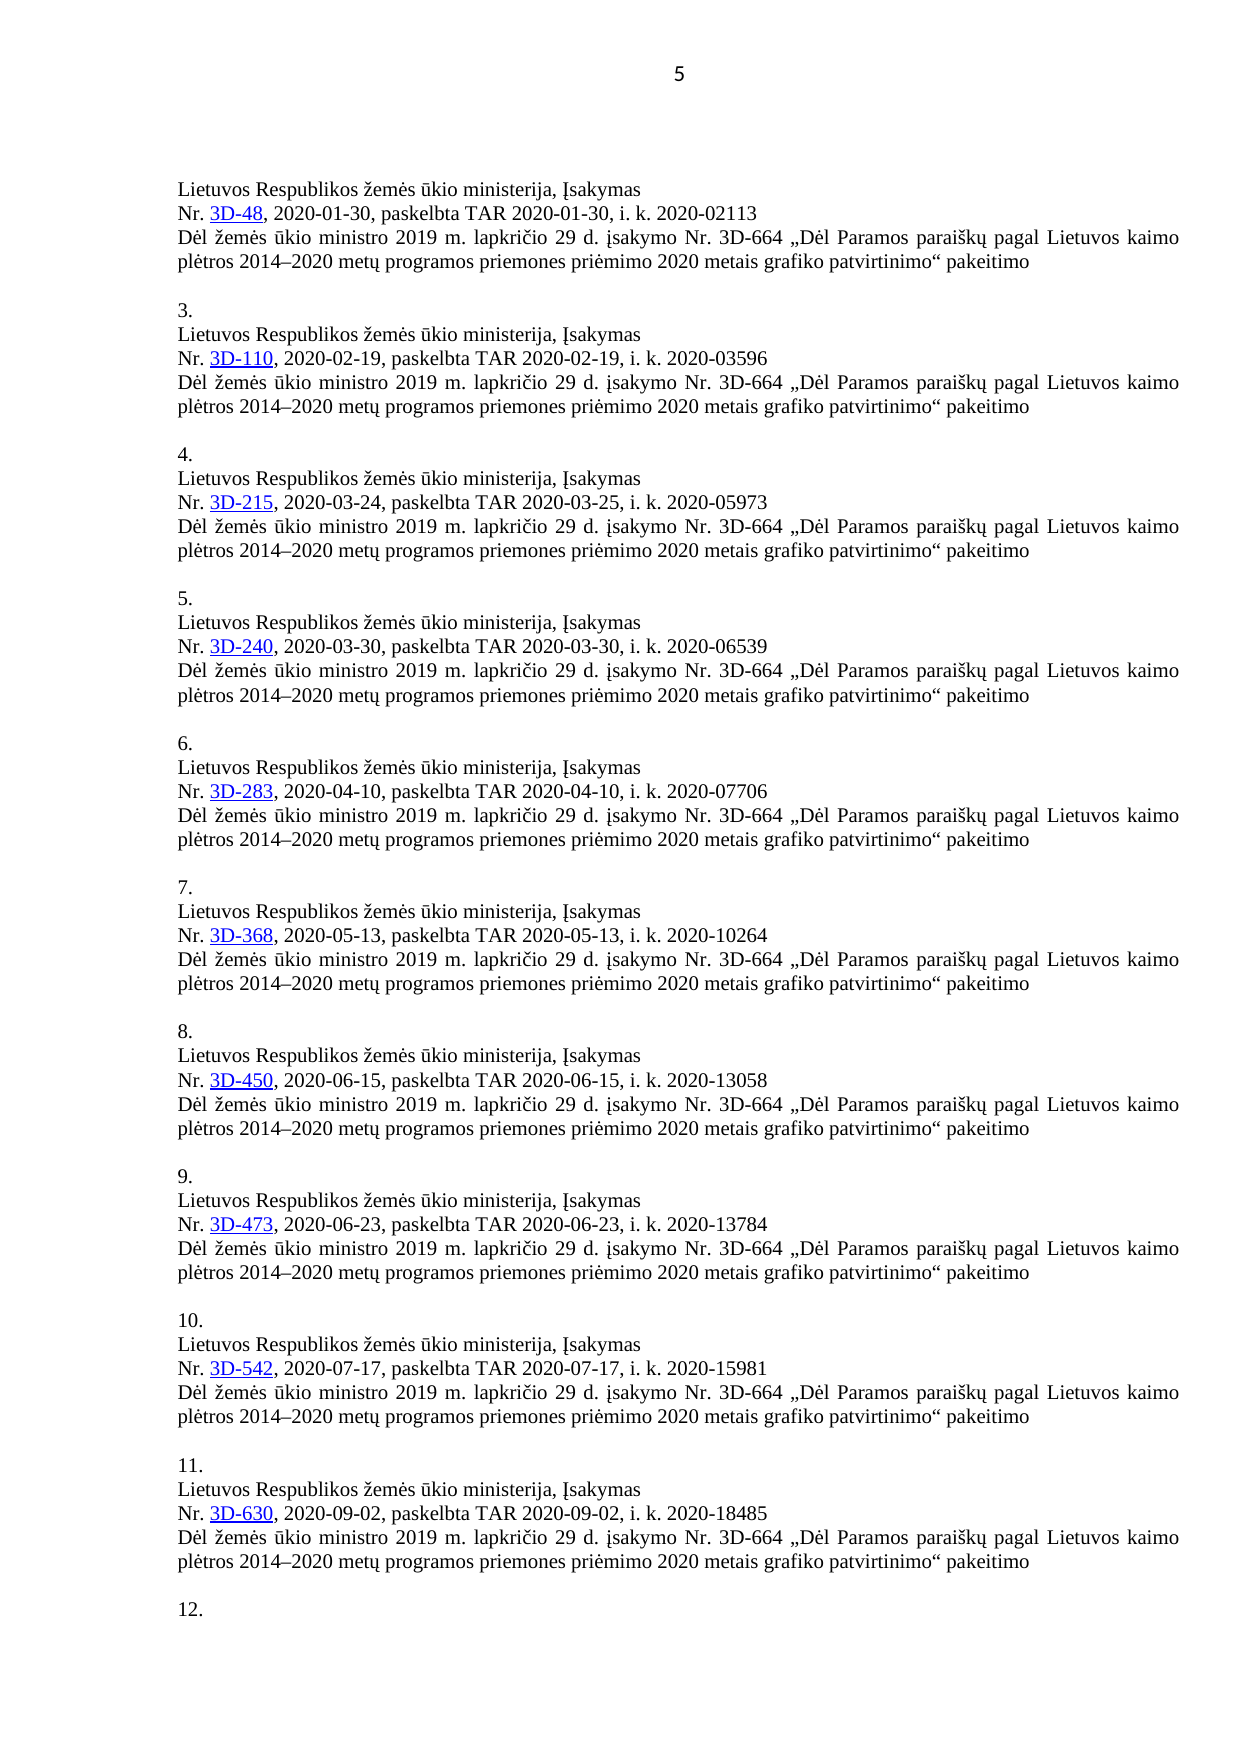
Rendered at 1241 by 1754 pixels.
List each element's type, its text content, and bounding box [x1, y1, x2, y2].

text Lietuvos Respublikos žemės ūkio ministerija, Įsakymas [177, 466, 1181, 490]
text Dėl žemės ūkio ministro 2019 m. lapkričio 29 d. įsakymo Nr. 3D-664 „Dėl Paramos paraiškų pagal Lietuvos kaimo plėtros 2014–2020 metų programos priemones priėmimo 2020 metais grafiko patvirtinimo“ pakeitimo [177, 1092, 1181, 1140]
text Dėl žemės ūkio ministro 2019 m. lapkričio 29 d. įsakymo Nr. 3D-664 „Dėl Paramos paraiškų pagal Lietuvos kaimo plėtros 2014–2020 metų programos priemones priėmimo 2020 metais grafiko patvirtinimo“ pakeitimo [177, 225, 1181, 273]
text 3. [177, 297, 1181, 322]
text Dėl žemės ūkio ministro 2019 m. lapkričio 29 d. įsakymo Nr. 3D-664 „Dėl Paramos paraiškų pagal Lietuvos kaimo plėtros 2014–2020 metų programos priemones priėmimo 2020 metais grafiko patvirtinimo“ pakeitimo [177, 1236, 1181, 1284]
text Dėl žemės ūkio ministro 2019 m. lapkričio 29 d. įsakymo Nr. 3D-664 „Dėl Paramos paraiškų pagal Lietuvos kaimo plėtros 2014–2020 metų programos priemones priėmimo 2020 metais grafiko patvirtinimo“ pakeitimo [177, 947, 1181, 995]
text Lietuvos Respublikos žemės ūkio ministerija, Įsakymas [177, 1043, 1181, 1067]
text Nr. 3D-283, 2020-04-10, paskelbta TAR 2020-04-10, i. k. 2020-07706 [177, 779, 1181, 803]
text Nr. 3D-630, 2020-09-02, paskelbta TAR 2020-09-02, i. k. 2020-18485 [177, 1501, 1181, 1525]
text 6. [177, 731, 1181, 755]
text 12. [177, 1597, 1181, 1621]
text Lietuvos Respublikos žemės ūkio ministerija, Įsakymas [177, 1477, 1181, 1501]
text 4. [177, 442, 1181, 466]
text 9. [177, 1164, 1181, 1188]
text Nr. 3D-473, 2020-06-23, paskelbta TAR 2020-06-23, i. k. 2020-13784 [177, 1212, 1181, 1236]
text Nr. 3D-368, 2020-05-13, paskelbta TAR 2020-05-13, i. k. 2020-10264 [177, 923, 1181, 947]
text Dėl žemės ūkio ministro 2019 m. lapkričio 29 d. įsakymo Nr. 3D-664 „Dėl Paramos paraiškų pagal Lietuvos kaimo plėtros 2014–2020 metų programos priemones priėmimo 2020 metais grafiko patvirtinimo“ pakeitimo [177, 803, 1181, 851]
text Lietuvos Respublikos žemės ūkio ministerija, Įsakymas [177, 1332, 1181, 1356]
text Nr. 3D-215, 2020-03-24, paskelbta TAR 2020-03-25, i. k. 2020-05973 [177, 490, 1181, 514]
text Lietuvos Respublikos žemės ūkio ministerija, Įsakymas [177, 755, 1181, 779]
text 8. [177, 1019, 1181, 1043]
text Lietuvos Respublikos žemės ūkio ministerija, Įsakymas [177, 322, 1181, 346]
text Dėl žemės ūkio ministro 2019 m. lapkričio 29 d. įsakymo Nr. 3D-664 „Dėl Paramos paraiškų pagal Lietuvos kaimo plėtros 2014–2020 metų programos priemones priėmimo 2020 metais grafiko patvirtinimo“ pakeitimo [177, 514, 1181, 562]
text Nr. 3D-240, 2020-03-30, paskelbta TAR 2020-03-30, i. k. 2020-06539 [177, 634, 1181, 658]
text Dėl žemės ūkio ministro 2019 m. lapkričio 29 d. įsakymo Nr. 3D-664 „Dėl Paramos paraiškų pagal Lietuvos kaimo plėtros 2014–2020 metų programos priemones priėmimo 2020 metais grafiko patvirtinimo“ pakeitimo [177, 370, 1181, 418]
text Lietuvos Respublikos žemės ūkio ministerija, Įsakymas [177, 610, 1181, 634]
text Lietuvos Respublikos žemės ūkio ministerija, Įsakymas [177, 177, 1181, 201]
text Nr. 3D-542, 2020-07-17, paskelbta TAR 2020-07-17, i. k. 2020-15981 [177, 1356, 1181, 1380]
text 10. [177, 1308, 1181, 1332]
text 11. [177, 1452, 1181, 1477]
text Nr. 3D-110, 2020-02-19, paskelbta TAR 2020-02-19, i. k. 2020-03596 [177, 346, 1181, 370]
text Nr. 3D-48, 2020-01-30, paskelbta TAR 2020-01-30, i. k. 2020-02113 [177, 201, 1181, 225]
text Dėl žemės ūkio ministro 2019 m. lapkričio 29 d. įsakymo Nr. 3D-664 „Dėl Paramos paraiškų pagal Lietuvos kaimo plėtros 2014–2020 metų programos priemones priėmimo 2020 metais grafiko patvirtinimo“ pakeitimo [177, 1525, 1181, 1573]
text 5. [177, 586, 1181, 610]
text 7. [177, 875, 1181, 899]
text Nr. 3D-450, 2020-06-15, paskelbta TAR 2020-06-15, i. k. 2020-13058 [177, 1067, 1181, 1092]
text Lietuvos Respublikos žemės ūkio ministerija, Įsakymas [177, 1188, 1181, 1212]
text Dėl žemės ūkio ministro 2019 m. lapkričio 29 d. įsakymo Nr. 3D-664 „Dėl Paramos paraiškų pagal Lietuvos kaimo plėtros 2014–2020 metų programos priemones priėmimo 2020 metais grafiko patvirtinimo“ pakeitimo [177, 1380, 1181, 1428]
text Lietuvos Respublikos žemės ūkio ministerija, Įsakymas [177, 899, 1181, 923]
text Dėl žemės ūkio ministro 2019 m. lapkričio 29 d. įsakymo Nr. 3D-664 „Dėl Paramos paraiškų pagal Lietuvos kaimo plėtros 2014–2020 metų programos priemones priėmimo 2020 metais grafiko patvirtinimo“ pakeitimo [177, 658, 1181, 707]
